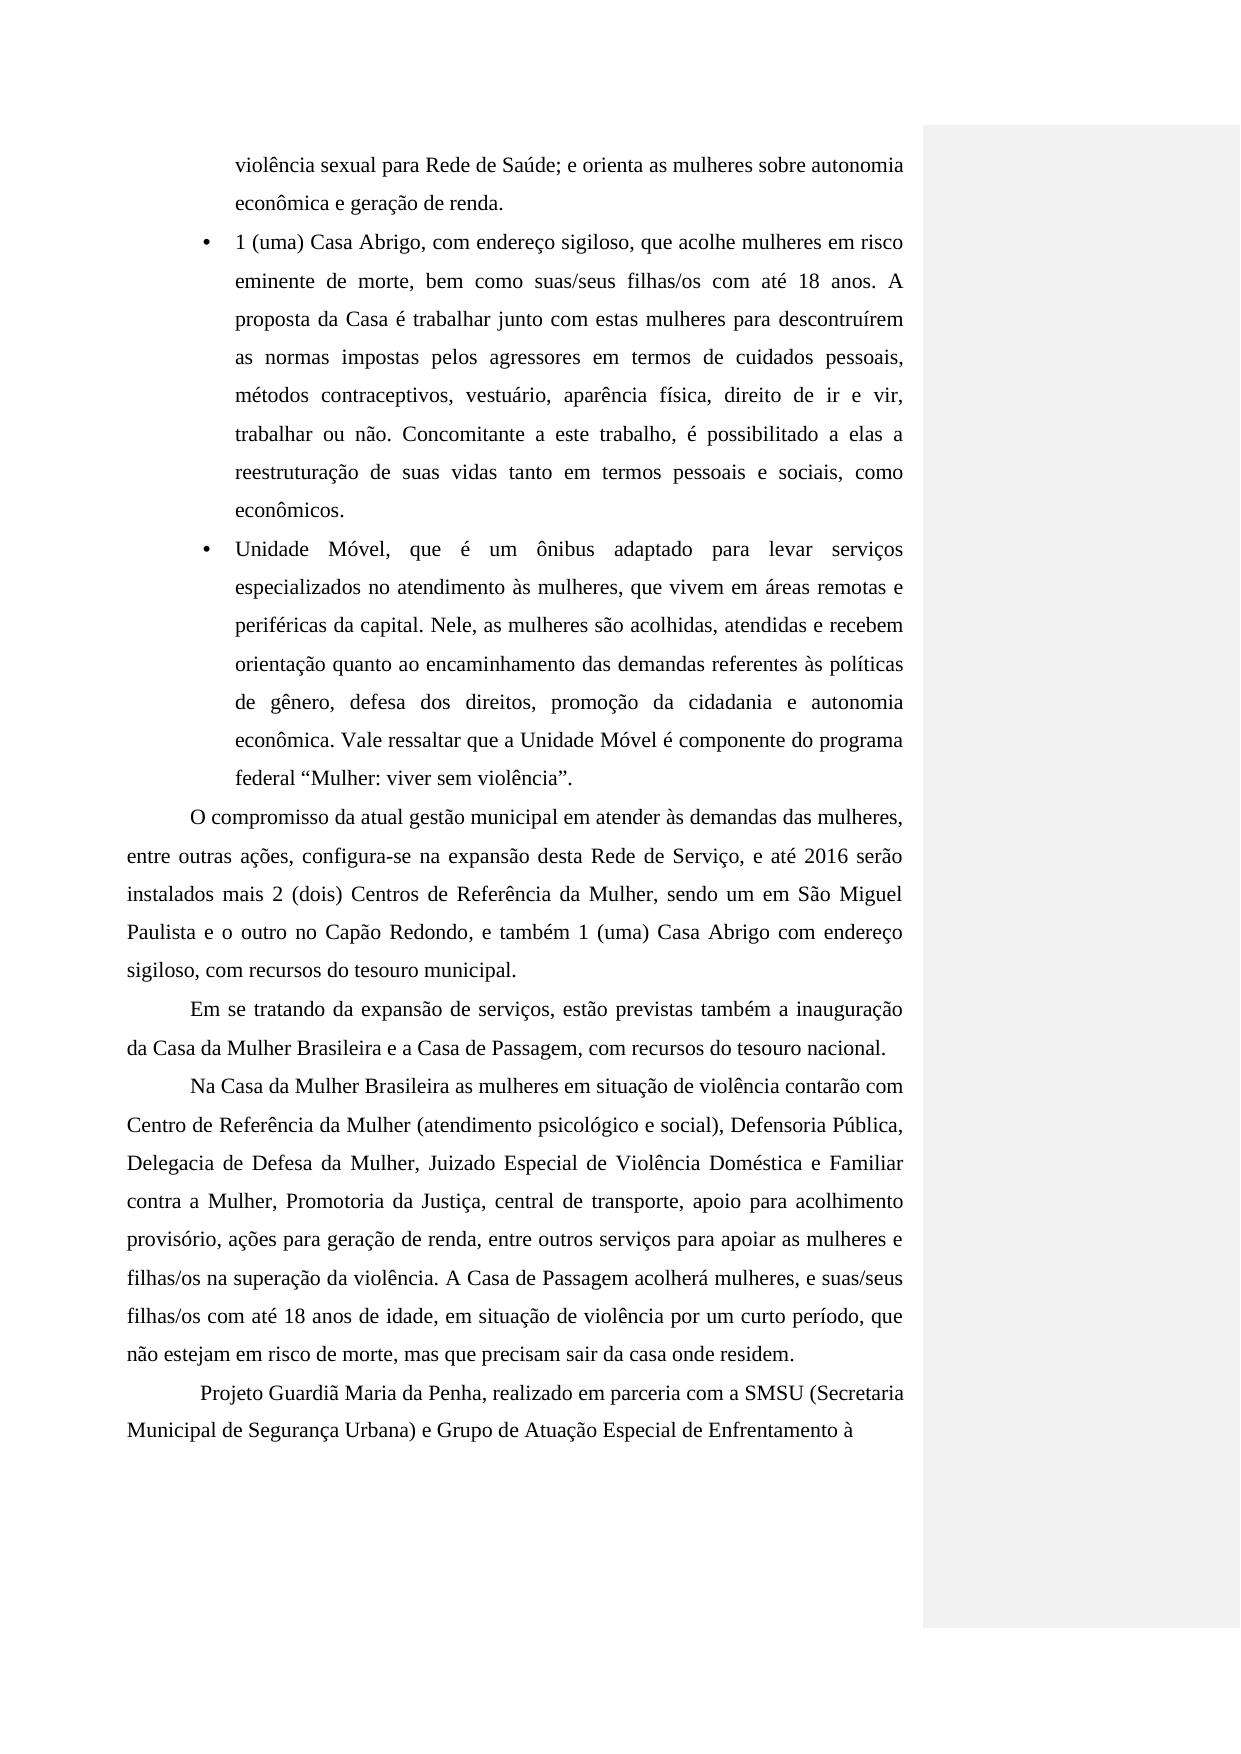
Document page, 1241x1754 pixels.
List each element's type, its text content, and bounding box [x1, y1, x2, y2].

text violência sexual para Rede de Saúde; e orienta as mulheres sobre autonomia econômica e geração de renda. [235, 152, 912, 216]
list 1 (uma) Casa Abrigo, com endereço sigiloso, que acolhe mulheres em risco eminente de morte, bem como suas/seus filhas/os com até 18 anos. A proposta da Casa é trabalhar junto com estas mulheres para descontruírem as normas impostas pelos agressores em termos de cuidados pessoais, métodos contraceptivos, vestuário, aparência física, direito de ir e vir, trabalhar ou não. Concomitante a este trabalho, é possibilitado a elas a reestruturação de suas vidas tanto em termos pessoais e sociais, como econômicos. [203, 229, 912, 522]
text Municipal de Segurança Urbana) e Grupo de Atuação Especial de Enfrentamento à [127, 1417, 912, 1442]
list Unidade Móvel, que é um ônibus adaptado para levar serviços especializados no atendimento às mulheres, que vivem em áreas remotas e periféricas da capital. Nele, as mulheres são acolhidas, atendidas e recebem orientação quanto ao encaminhamento das demandas referentes às políticas de gênero, defesa dos direitos, promoção da cidadania e autonomia econômica. Vale ressaltar que a Unidade Móvel é componente do programa federal “Mulher: viver sem violência”. [203, 536, 912, 791]
text Projeto Guardiã Maria da Penha, realizado em parceria com a SMSU (Secretaria [127, 1380, 912, 1405]
text Na Casa da Mulher Brasileira as mulheres em situação de violência contarão com Centro de Referência da Mulher (atendimento psicológico e social), Defensoria Pública, Delegacia de Defesa da Mulher, Juizado Especial de Violência Doméstica e Familiar contra a Mulher, Promotoria da Justiça, central de transporte, apoio para acolhimento provisório, ações para geração de renda, entre outros serviços para apoiar as mulheres e filhas/os na superação da violência. A Casa de Passagem acolherá mulheres, e suas/seus filhas/os com até 18 anos de idade, em situação de violência por um curto período, que não estejam em risco de morte, mas que precisam sair da casa onde residem. [127, 1073, 912, 1366]
text Em se tratando da expansão de serviços, estão previstas também a inauguração da Casa da Mulher Brasileira e a Casa de Passagem, com recursos do tesouro nacional. [127, 996, 912, 1060]
text O compromisso da atual gestão municipal em atender às demandas das mulheres, entre outras ações, configura-se na expansão desta Rede de Serviço, e até 2016 serão instalados mais 2 (dois) Centros de Referência da Mulher, sendo um em São Miguel Paulista e o outro no Capão Redondo, e também 1 (uma) Casa Abrigo com endereço sigiloso, com recursos do tesouro municipal. [127, 804, 912, 982]
